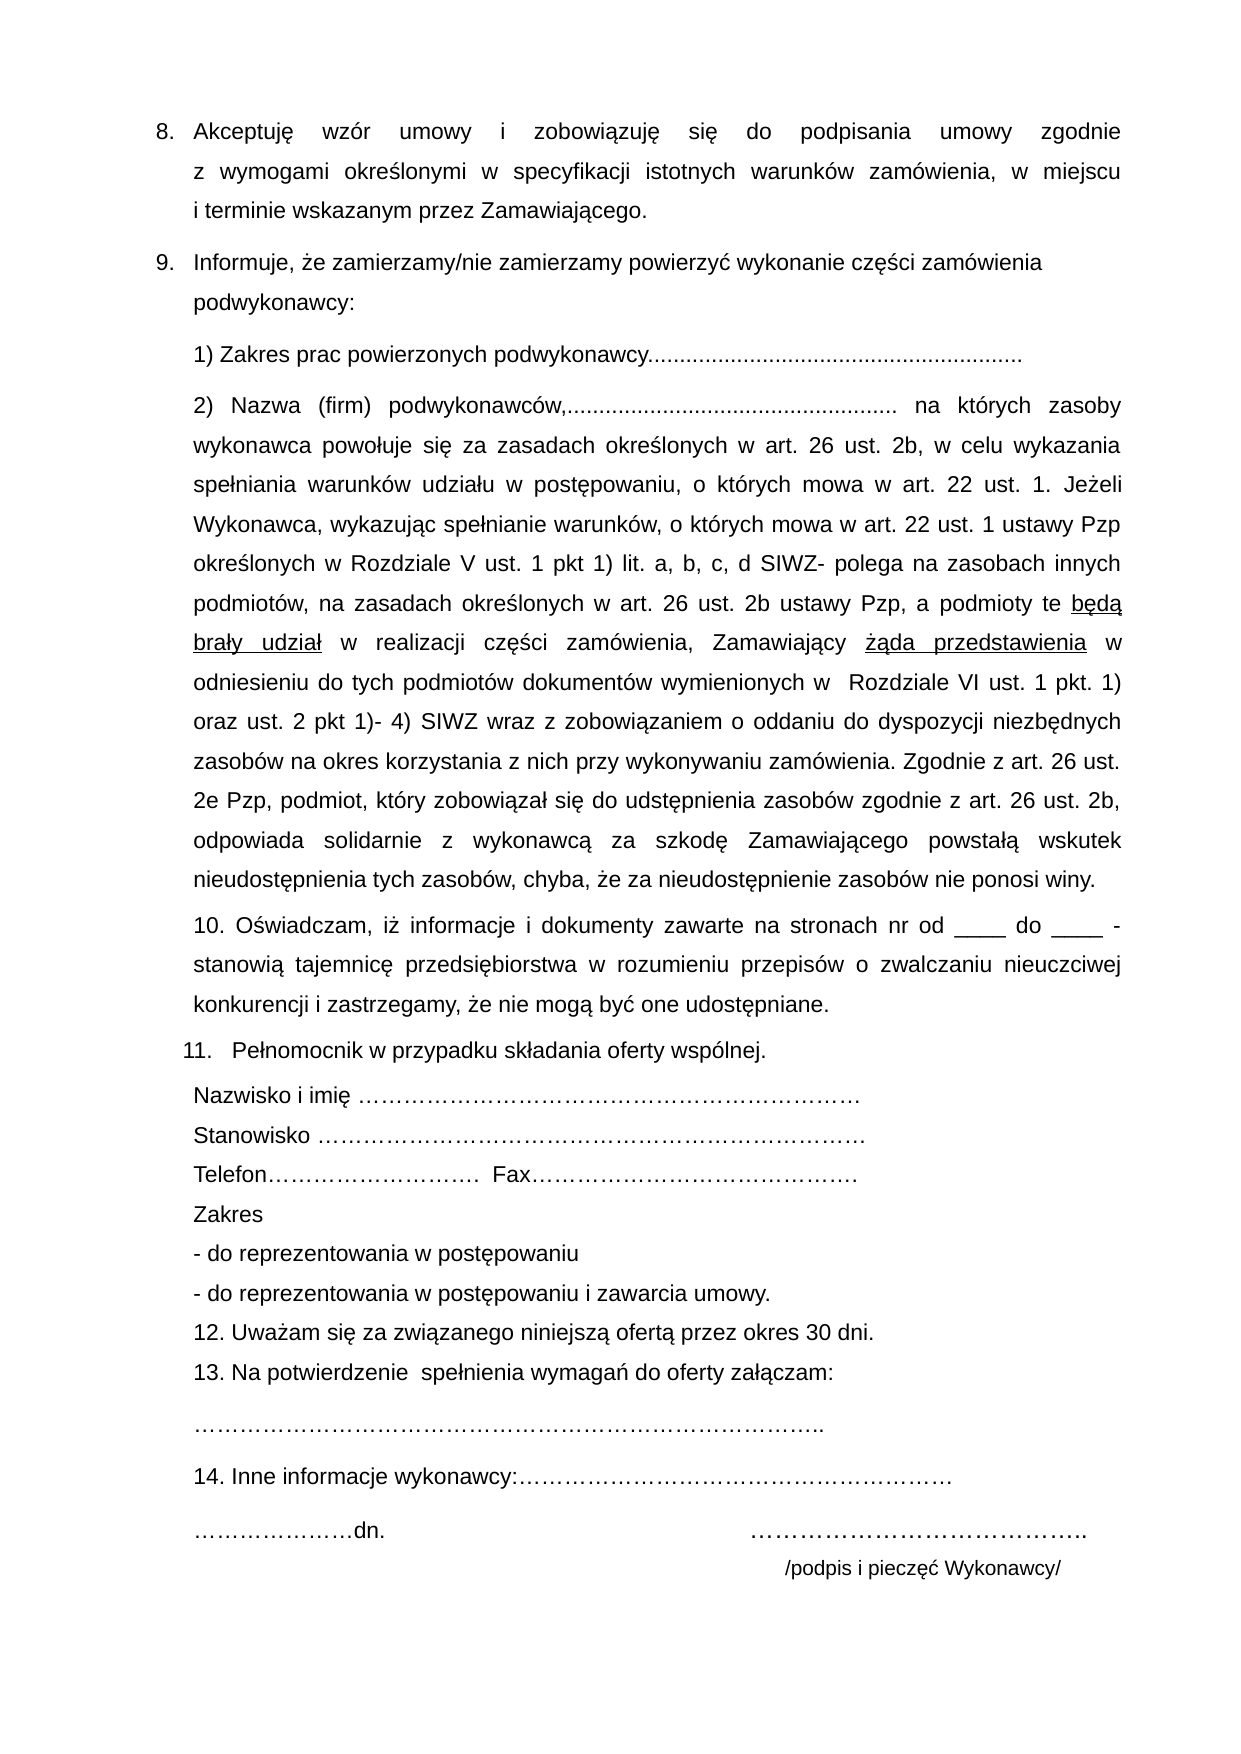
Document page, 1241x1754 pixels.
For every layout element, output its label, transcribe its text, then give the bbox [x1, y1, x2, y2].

list ……………………………………………………………………….. [156, 1411, 1122, 1437]
list …………………dn. ………………………………….. [156, 1515, 1122, 1543]
list - do reprezentowania w postępowaniu i zawarcia umowy. [156, 1280, 1122, 1306]
list Zakres [156, 1201, 1122, 1227]
list 1) Zakres prac powierzonych podwykonawcy........................................................... [156, 341, 1122, 367]
list - do reprezentowania w postępowaniu [156, 1240, 1122, 1267]
list /podpis i pieczęć Wykonawcy/ [493, 1556, 1061, 1580]
list 14. Inne informacje wykonawcy:………………………………………………… [156, 1463, 1122, 1489]
list 2) Nazwa (firm) podwykonawców,.................................................... na których zasoby wykonawca powołuje się za zasadach określonych w art. 26 ust. 2b, w celu wykazania spełniania warunków udziału w postępowaniu, o których mowa w art. 22 ust. 1. Jeżeli Wykonawca, wykazując spełnianie warunków, o których mowa w art. 22 ust. 1 ustawy Pzp określonych w Rozdziale V ust. 1 pkt 1) lit. a, b, c, d SIWZ- polega na zasobach innych podmiotów, na zasadach określonych w art. 26 ust. 2b ustawy Pzp, a podmioty te będą brały udział w realizacji części zamówienia, Zamawiający żąda przedstawienia w odniesieniu do tych podmiotów dokumentów wymienionych w Rozdziale VI ust. 1 pkt. 1) oraz ust. 2 pkt 1)- 4) SIWZ wraz z zobowiązaniem o oddaniu do dyspozycji niezbędnych zasobów na okres korzystania z nich przy wykonywaniu zamówienia. Zgodnie z art. 26 ust. 2e Pzp, podmiot, który zobowiązał się do udstępnienia zasobów zgodnie z art. 26 ust. 2b, odpowiada solidarnie z wykonawcą za szkodę Zamawiającego powstałą wskutek nieudostępnienia tych zasobów, chyba, że za nieudostępnienie zasobów nie ponosi winy. [156, 392, 1122, 893]
list 10. Oświadczam, iż informacje i dokumenty zawarte na stronach nr od ____ do ____ - stanowią tajemnicę przedsiębiorstwa w rozumieniu przepisów o zwalczaniu nieuczciwej konkurencji i zastrzegamy, że nie mogą być one udostępniane. [156, 912, 1122, 1017]
list Informuje, że zamierzamy/nie zamierzamy powierzyć wykonanie części zamówienia podwykonawcy: [156, 249, 1122, 315]
list 13. Na potwierdzenie spełnienia wymagań do oferty załączam: [156, 1359, 1122, 1385]
list 12. Uważam się za związanego niniejszą ofertą przez okres 30 dni. [156, 1319, 1122, 1346]
list 11. Pełnomocnik w przypadku składania oferty wspólnej. [176, 1037, 1122, 1063]
list Akceptuję wzór umowy i zobowiązuję się do podpisania umowy zgodnie z wymogami określonymi w specyfikacji istotnych warunków zamówienia, w miejscu i terminie wskazanym przez Zamawiającego. [156, 118, 1122, 223]
list Nazwisko i imię ………………………………………………………… Stanowisko ……………………………………………………………… [156, 1082, 1122, 1148]
list Telefon………………………. Fax……………………………………. [156, 1161, 1122, 1188]
